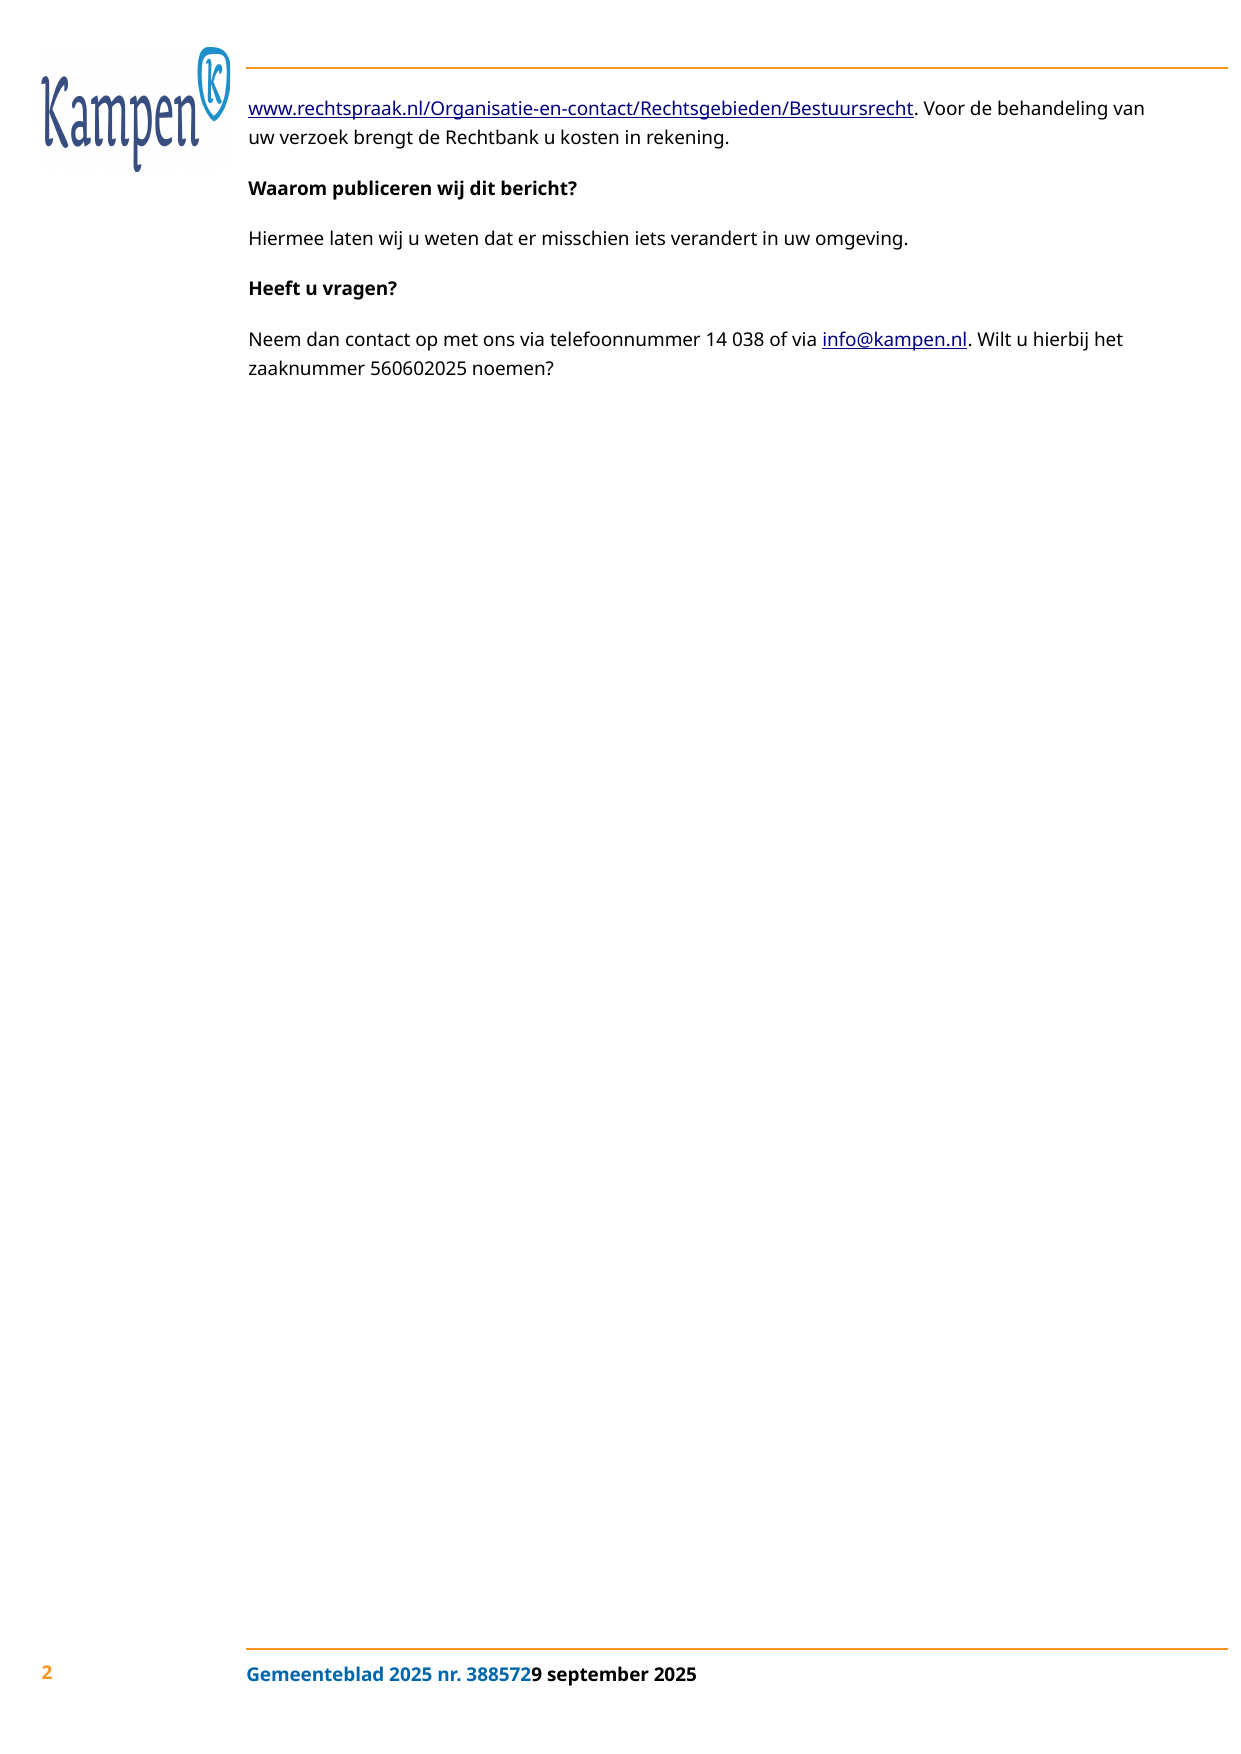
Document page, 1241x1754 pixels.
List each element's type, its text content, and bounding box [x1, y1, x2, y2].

picture [41, 47, 231, 172]
text Neem dan contact op met ons via telefoonnummer 14 038 of via info@kampen.nl. Wilt u hierbij het zaaknummer 560602025 noemen? [248, 326, 1152, 381]
text Heeft u vragen? [248, 276, 1152, 301]
text Waarom publiceren wij dit bericht? [248, 175, 1152, 201]
text Hiermee laten wij u weten dat er misschien iets verandert in uw omgeving. [248, 225, 1152, 251]
text www.rechtspraak.nl/Organisatie-en-contact/Rechtsgebieden/Bestuursrecht. Voor de behandeling van uw verzoek brengt de Rechtbank u kosten in rekening. [248, 95, 1152, 150]
